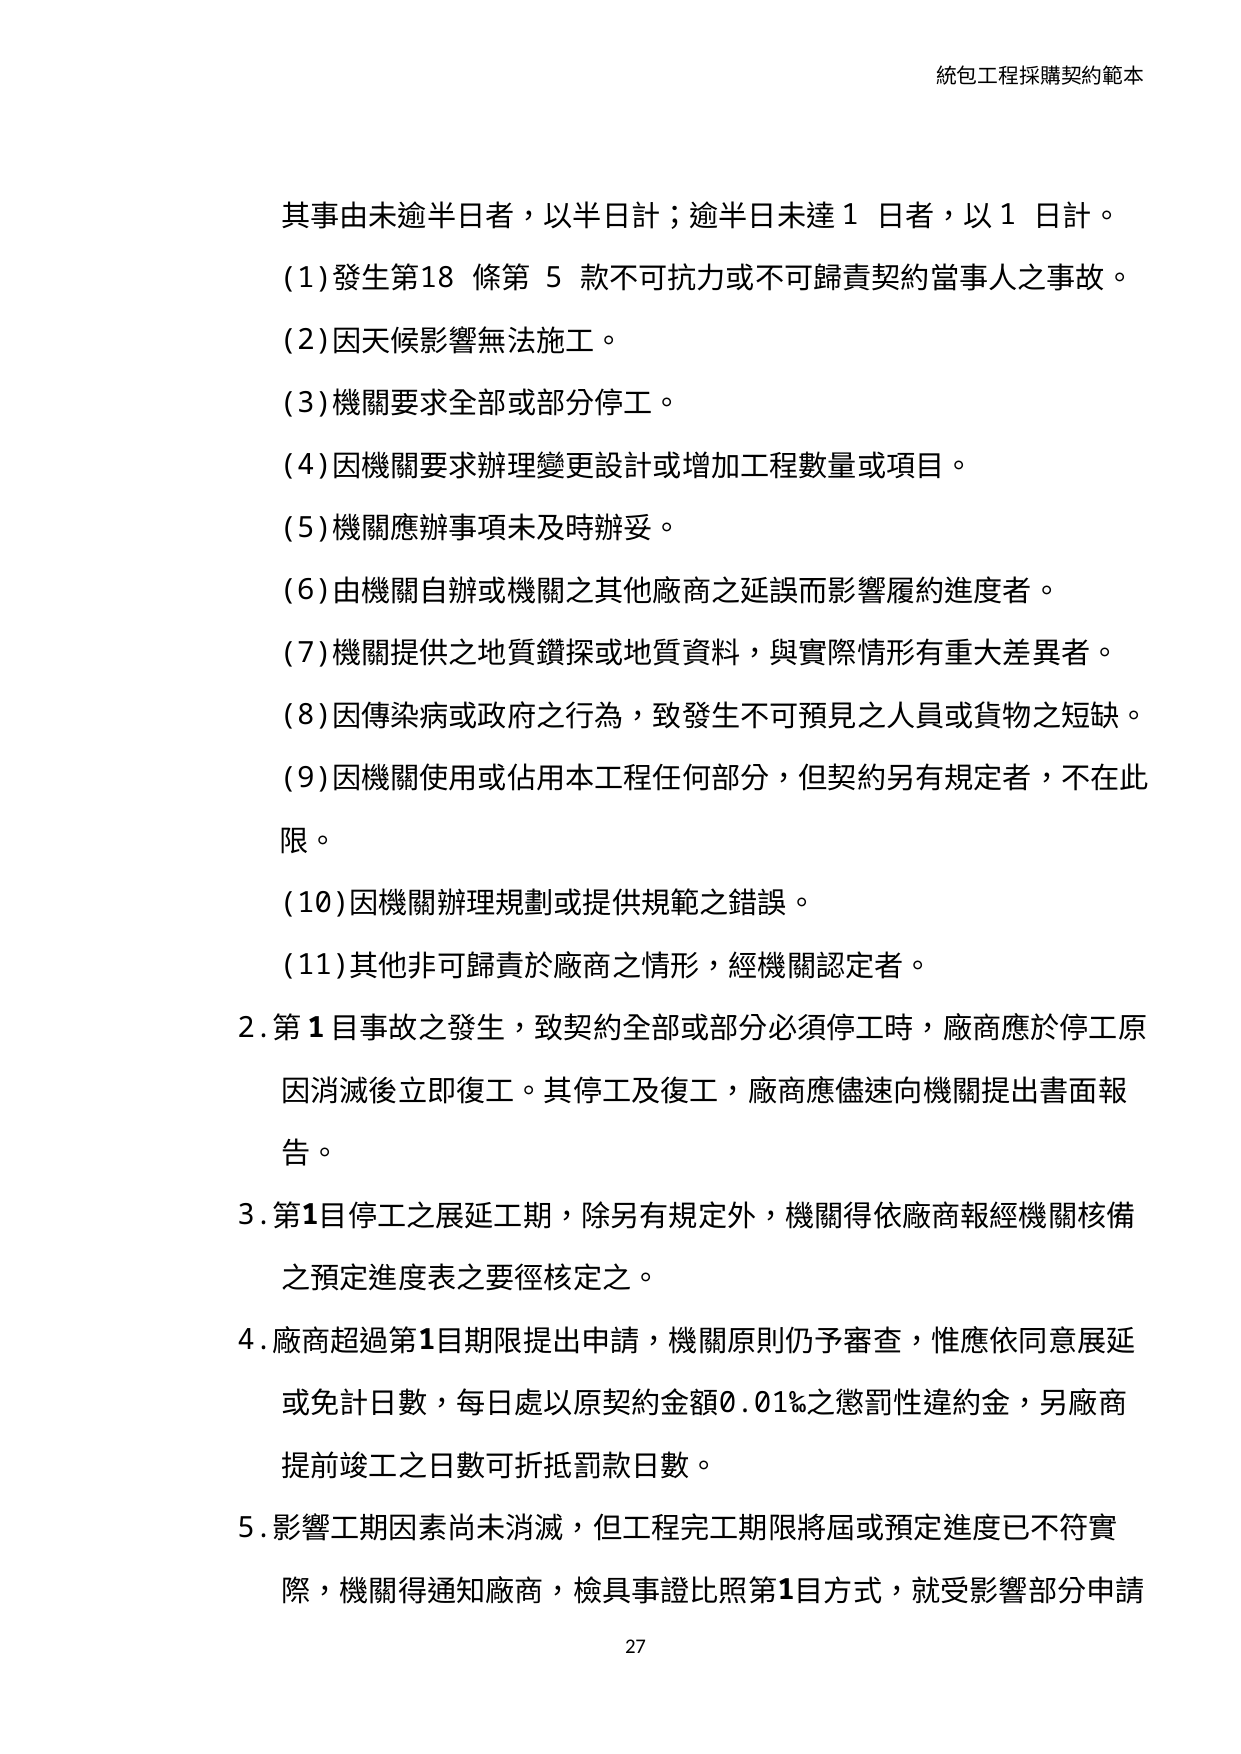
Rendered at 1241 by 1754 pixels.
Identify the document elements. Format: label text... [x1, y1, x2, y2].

table_cell (9)因機關使用或佔用本工程任何部分，但契約另有規定者，不在此限。 [281, 734, 1166, 859]
table_cell (7)機關提供之地質鑽探或地質資料，與實際情形有重大差異者。 [281, 609, 1166, 672]
table_cell (5)機關應辦事項未及時辦妥。 [281, 484, 1166, 547]
table_cell [196, 1297, 239, 1484]
table_cell [196, 484, 239, 547]
table_cell 其事由未逾半日者，以半日計；逾半日未達1 日者，以1 日計。 [239, 172, 1166, 234]
table_cell [239, 359, 281, 422]
table_cell [154, 547, 196, 609]
table_cell (4)因機關要求辦理變更設計或增加工程數量或項目。 [281, 422, 1166, 484]
table_cell [154, 984, 196, 1172]
table_cell [196, 297, 239, 359]
table_cell [239, 422, 281, 484]
table_cell [239, 734, 281, 859]
table_cell (10)因機關辦理規劃或提供規範之錯誤。 [281, 859, 1166, 922]
table_cell [196, 734, 239, 859]
table_cell [154, 172, 196, 234]
table_cell [154, 359, 196, 422]
table_cell [154, 672, 196, 734]
table_cell 2.第1目事故之發生，致契約全部或部分必須停工時，廠商應於停工原因消滅後立即復工。其停工及復工，廠商應儘速向機關提出書面報告。 [239, 984, 1166, 1172]
table_cell [196, 1484, 239, 1609]
table_cell [154, 484, 196, 547]
table_cell [196, 609, 239, 672]
table_cell [196, 922, 239, 984]
table_cell [154, 859, 196, 922]
table_cell [239, 609, 281, 672]
table_cell [196, 859, 239, 922]
table_cell (2)因天候影響無法施工。 [281, 297, 1166, 359]
table_cell (1)發生第18 條第 5 款不可抗力或不可歸責契約當事人之事故。 [281, 234, 1166, 297]
table_cell [196, 234, 239, 297]
table_cell [239, 297, 281, 359]
table_cell [239, 672, 281, 734]
table_cell [239, 234, 281, 297]
table_cell [154, 922, 196, 984]
table_cell [239, 859, 281, 922]
table_cell [196, 984, 239, 1172]
table_cell [196, 672, 239, 734]
table_cell [154, 297, 196, 359]
table_cell 3.第1目停工之展延工期，除另有規定外，機關得依廠商報經機關核備之預定進度表之要徑核定之。 [239, 1172, 1166, 1297]
table_cell [196, 422, 239, 484]
table_cell (6)由機關自辦或機關之其他廠商之延誤而影響履約進度者。 [281, 547, 1166, 609]
table_cell (8)因傳染病或政府之行為，致發生不可預見之人員或貨物之短缺。 [281, 672, 1166, 734]
table_cell [154, 1297, 196, 1484]
table_cell [154, 1172, 196, 1297]
table_cell [196, 359, 239, 422]
table_cell [239, 484, 281, 547]
table_cell [154, 734, 196, 859]
table_cell [154, 234, 196, 297]
table_cell 5.影響工期因素尚未消滅，但工程完工期限將屆或預定進度已不符實際，機關得通知廠商，檢具事證比照第1目方式，就受影響部分申請 [239, 1484, 1166, 1609]
table_cell 4.廠商超過第1目期限提出申請，機關原則仍予審查，惟應依同意展延或免計日數，每日處以原契約金額0.01‰之懲罰性違約金，另廠商提前竣工之日數可折抵罰款日數。 [239, 1297, 1166, 1484]
table_cell (11)其他非可歸責於廠商之情形，經機關認定者。 [281, 922, 1166, 984]
table_cell [196, 172, 239, 234]
table_cell [154, 609, 196, 672]
table_cell [196, 547, 239, 609]
table_cell [154, 1484, 196, 1609]
table_cell [196, 1172, 239, 1297]
table_cell [154, 422, 196, 484]
table_cell [239, 922, 281, 984]
table_cell [239, 547, 281, 609]
table_cell (3)機關要求全部或部分停工。 [281, 359, 1166, 422]
